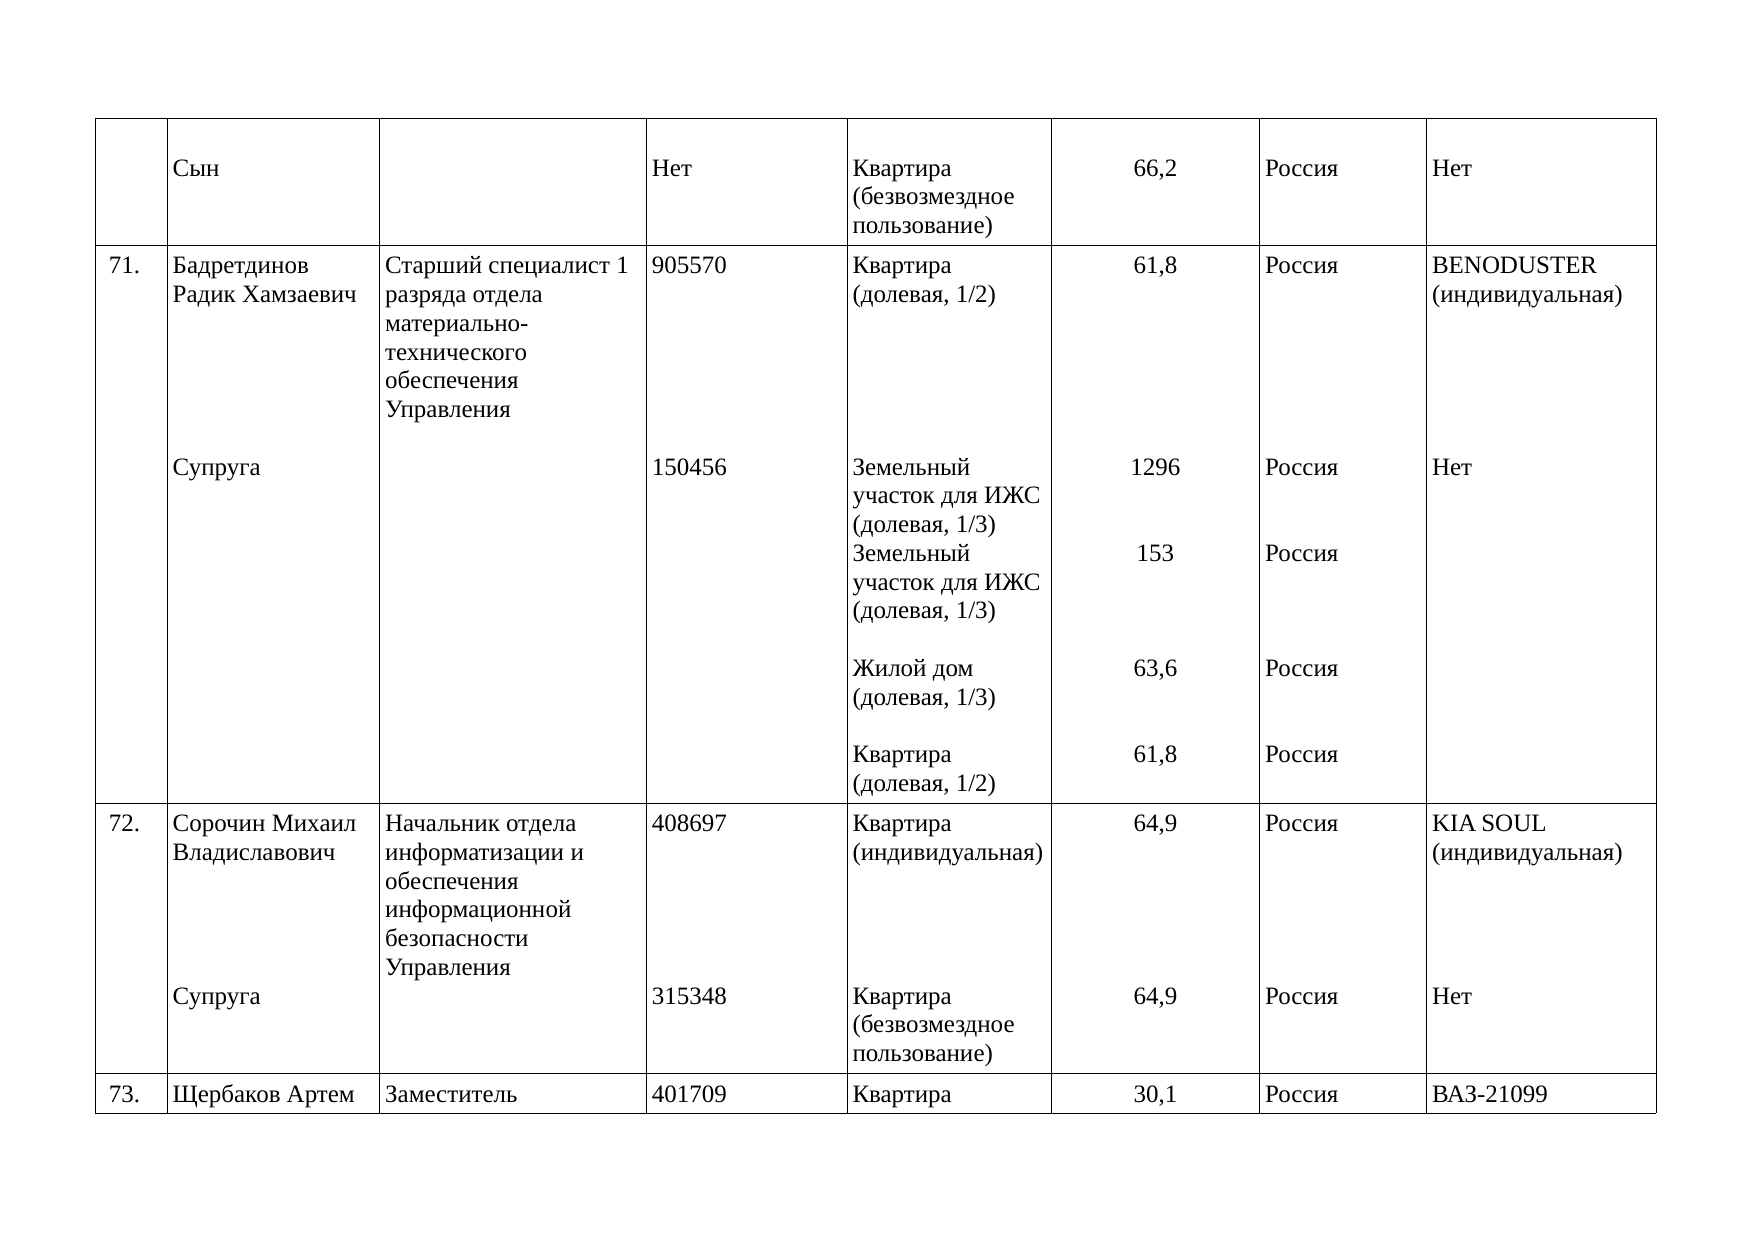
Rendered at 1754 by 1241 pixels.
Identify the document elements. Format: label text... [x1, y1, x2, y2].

table_cell [96, 1074, 167, 1113]
table_cell [96, 119, 167, 245]
table_cell Щербаков Артем [168, 1074, 379, 1113]
table_cell Квартира (безвозмездное пользо­вание) [848, 119, 1051, 245]
table_cell Старший специалист 1 разряда отдела материально-технического обеспечения Управления [380, 246, 646, 802]
table_cell 30,1 [1052, 1074, 1259, 1113]
table_cell Бадретдинов Радик Хамзаевич Супруга [168, 246, 379, 802]
table_cell Начальник отдела информатизации и обеспечения информационной безопасности Управления [380, 804, 646, 1073]
table_cell 905570 150456 [647, 246, 847, 802]
table_cell KIA SOUL (индивидуальная) Нет [1427, 804, 1656, 1073]
table_cell Нет [647, 119, 847, 245]
table_cell Квартира (индивидуальная) Квартира (безвозмездное пользо­вание) [848, 804, 1051, 1073]
table_cell Нет [1427, 119, 1656, 245]
table_cell ВАЗ-21099 [1427, 1074, 1656, 1113]
table_cell Квартира (долевая, 1/2) Земельный участок для ИЖС (долевая, 1/3) Земельный участок для ИЖС (долевая, 1/3) Жилой дом (долевая, 1/3) Квартира (долевая, 1/2) [848, 246, 1051, 802]
table_cell Заместитель [380, 1074, 646, 1113]
table_cell Сын [168, 119, 379, 245]
table_cell 64,9 64,9 [1052, 804, 1259, 1073]
table_cell 61,8 1296 153 63,6 61,8 [1052, 246, 1259, 802]
table_cell BENODUSTER (индивидуальная) Нет [1427, 246, 1656, 802]
table_cell [96, 804, 167, 1073]
table_cell Россия Россия [1260, 804, 1426, 1073]
table_cell 408697 315348 [647, 804, 847, 1073]
table_cell Россия [1260, 1074, 1426, 1113]
table_cell 66,2 [1052, 119, 1259, 245]
table_cell [96, 246, 167, 802]
table_cell 401709 [647, 1074, 847, 1113]
table_cell Россия [1260, 119, 1426, 245]
table_cell Россия Россия Россия Россия Россия [1260, 246, 1426, 802]
table_cell [380, 119, 646, 245]
table_cell Квартира [848, 1074, 1051, 1113]
table_cell Сорочин Михаил Владиславович Супруга [168, 804, 379, 1073]
